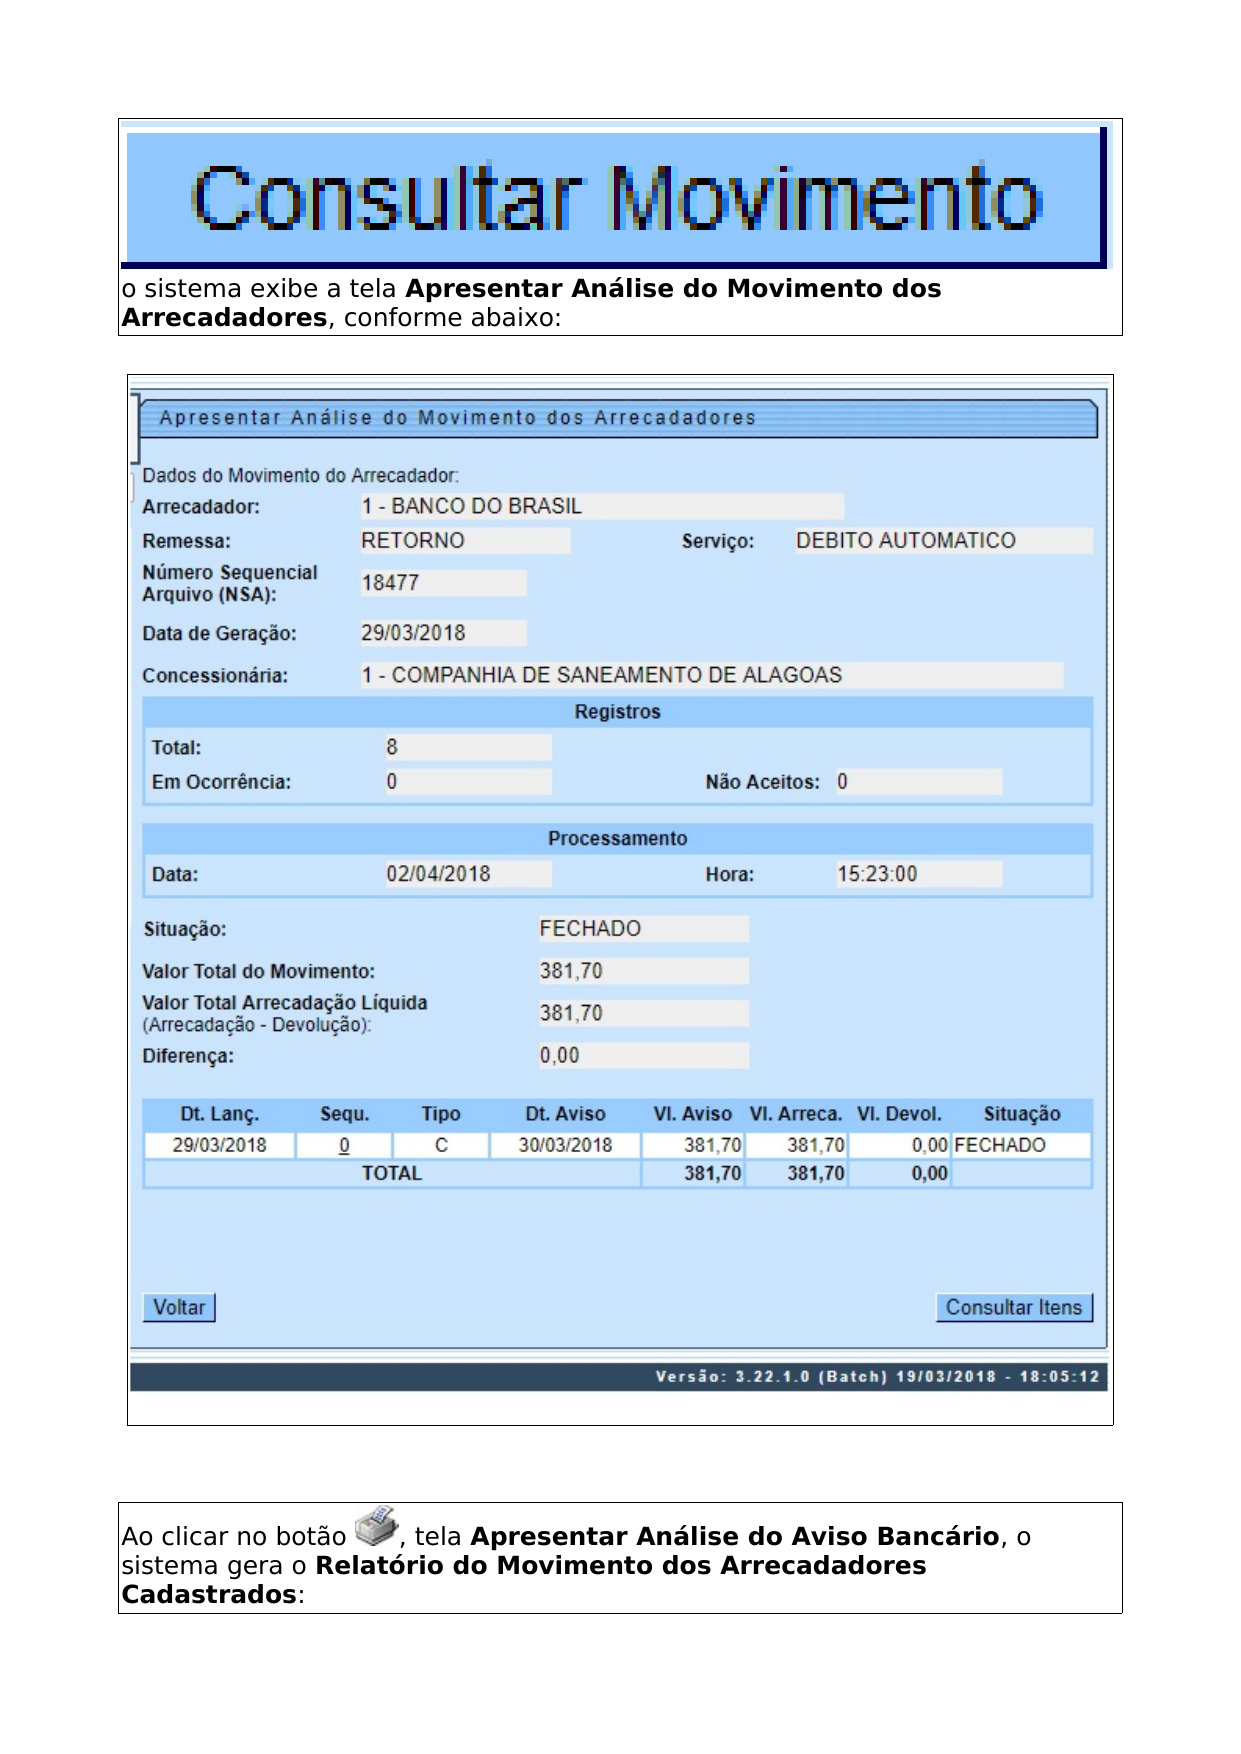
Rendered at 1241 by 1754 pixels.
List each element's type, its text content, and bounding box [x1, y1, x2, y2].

table_header Ao clicar no botão , tela Apresentar Análise do Aviso Bancário, o sistema gera o Relatório do Movimento dos Arrecadadores Cadastrados: [119, 1503, 1122, 1613]
table_header [128, 375, 1113, 1425]
picture [130, 377, 1110, 1393]
table_header o sistema exibe a tela Apresentar Análise do Movimento dos Arrecadadores, conforme abaixo: [119, 119, 1122, 335]
picture [355, 1505, 399, 1546]
picture [121, 121, 1120, 269]
